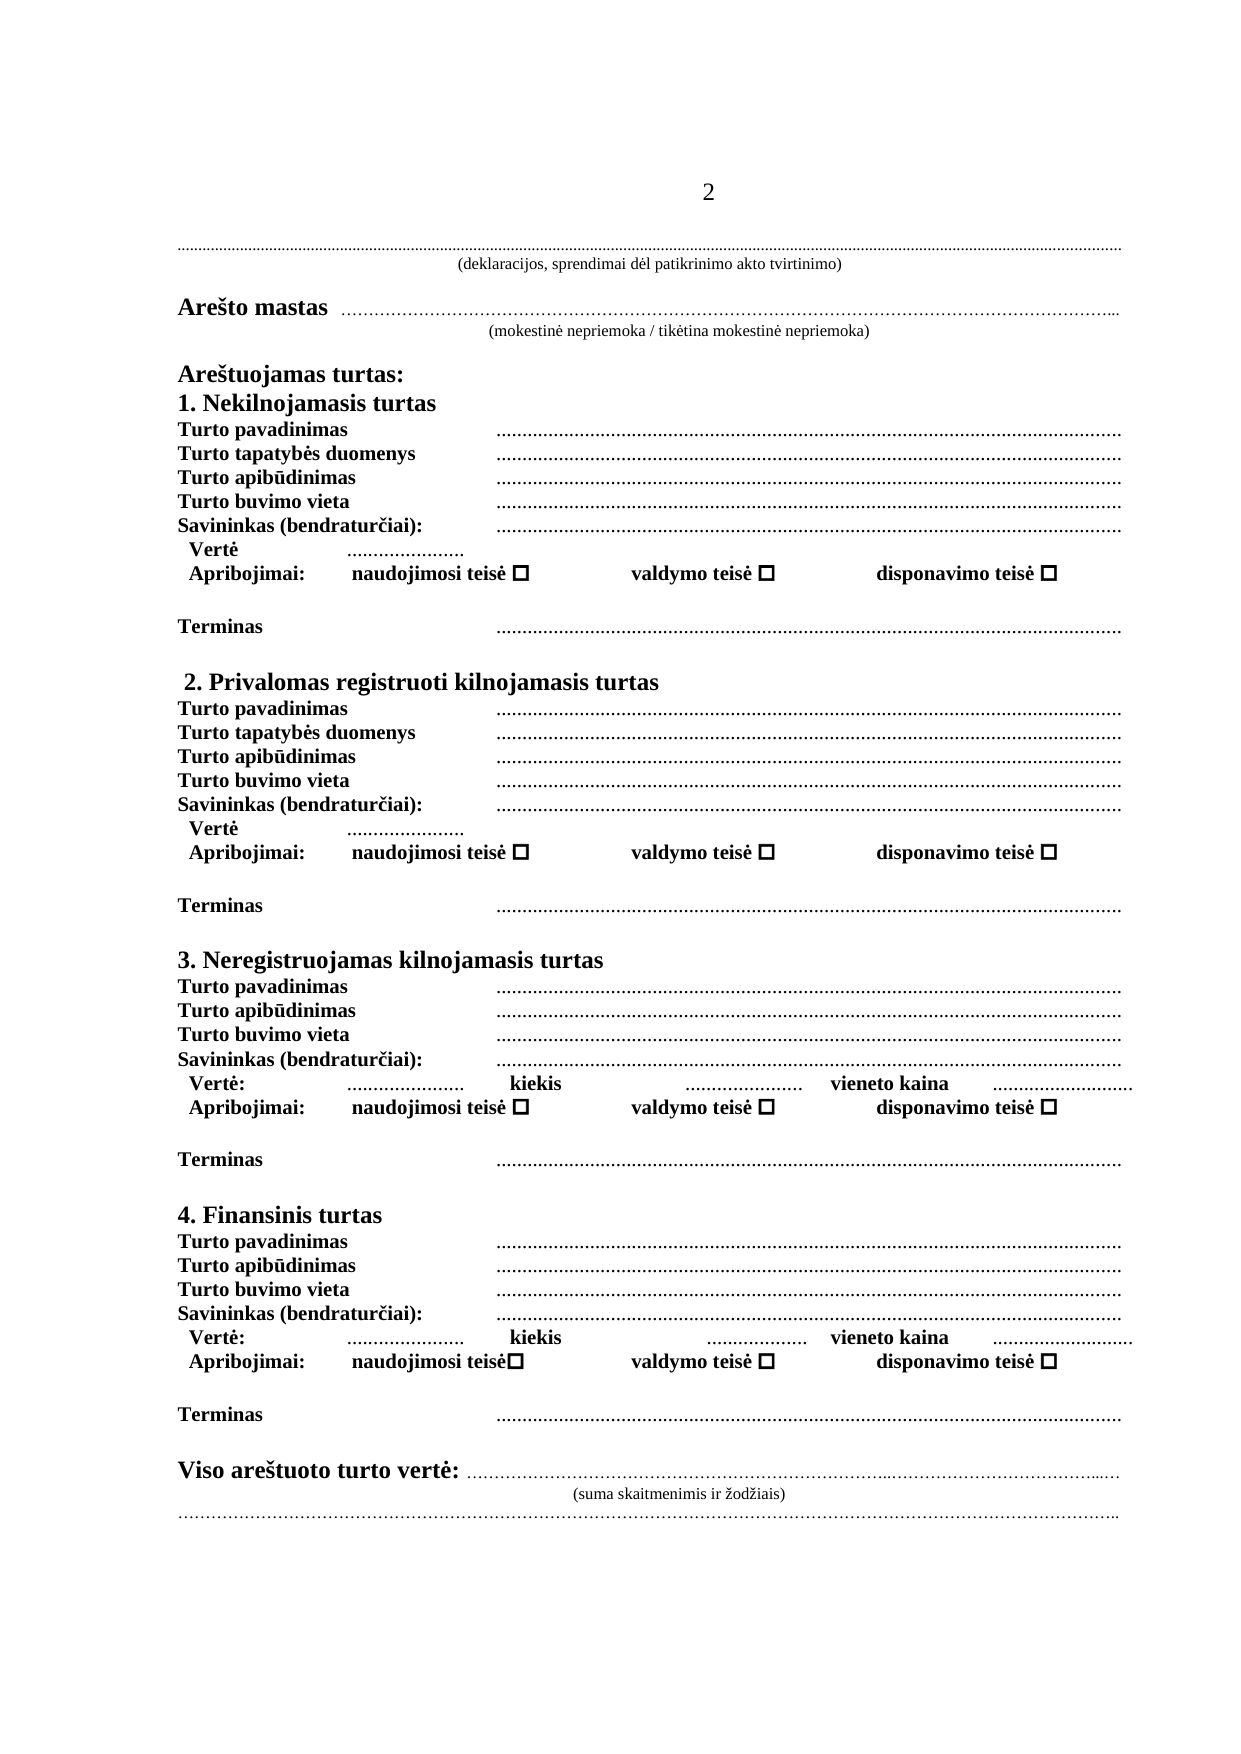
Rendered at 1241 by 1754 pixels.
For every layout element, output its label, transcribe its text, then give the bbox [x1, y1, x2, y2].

text 4. Finansinis turtas [177, 1200, 1181, 1229]
table_header kiekis [498, 1071, 674, 1094]
text Turto pavadinimas [177, 974, 1181, 998]
table_header [981, 1325, 1144, 1349]
table_header vieneto kaina [819, 1071, 981, 1094]
table_header vieneto kaina [819, 1325, 981, 1349]
text Terminas [177, 893, 1181, 917]
text Turto pavadinimas [177, 696, 1181, 719]
table_header [714, 816, 819, 840]
text Turto buvimo vieta [177, 1022, 1181, 1046]
table_cell Apribojimai: [177, 561, 340, 585]
text 1. Nekilnojamasis turtas [177, 388, 1181, 417]
table_header Vertė: [177, 1071, 336, 1094]
table_header [336, 1071, 498, 1094]
text Terminas [177, 1402, 1181, 1426]
text Arešto mastas …………………………………………………………………………………………………………………………... [177, 292, 1181, 321]
table_cell valdymo teisė  [620, 561, 865, 585]
text Turto apibūdinimas [177, 998, 1181, 1022]
table_header [819, 816, 981, 840]
text (suma skaitmenimis ir žodžiais) [177, 1484, 1181, 1503]
table_cell Apribojimai: [177, 1349, 340, 1373]
table_header [695, 1325, 819, 1349]
table_cell valdymo teisė  [620, 1095, 865, 1119]
table_cell Apribojimai: [177, 1095, 340, 1119]
text (deklaracijos, sprendimai dėl patikrinimo akto tvirtinimo) [177, 254, 1181, 273]
table_header [336, 1325, 498, 1349]
text Areštuojamas turtas: [177, 359, 1181, 388]
table_cell disponavimo teisė  [865, 561, 1144, 585]
table_cell naudojimosi teisė  [340, 1095, 620, 1119]
text Terminas [177, 614, 1181, 638]
table_header [819, 537, 981, 561]
text Terminas [177, 1147, 1181, 1171]
table_header Vertė [177, 537, 336, 561]
text Turto tapatybės duomenys [177, 441, 1181, 465]
text Turto buvimo vieta [177, 489, 1181, 513]
table_header [981, 1071, 1144, 1094]
table_header [981, 816, 1144, 840]
table_cell Apribojimai: [177, 840, 340, 864]
table_cell valdymo teisė  [620, 840, 865, 864]
table_cell naudojimosi teisė [340, 1349, 620, 1373]
text …………………………………………………………………………………………………………………………………………………….. [177, 1503, 1181, 1522]
table_cell disponavimo teisė  [865, 1095, 1144, 1119]
text Turto buvimo vieta [177, 768, 1181, 792]
table_cell valdymo teisė  [620, 1349, 865, 1373]
text Savininkas (bendraturčiai): [177, 513, 1181, 537]
text 2. Privalomas registruoti kilnojamasis turtas [177, 667, 1181, 696]
text Viso areštuoto turto vertė: …………………………………………………………………..………………………………...… [177, 1455, 1181, 1484]
table_header kiekis [498, 1325, 695, 1349]
text (mokestinė nepriemoka / tikėtina mokestinė nepriemoka) [177, 321, 1181, 340]
text 3. Neregistruojamas kilnojamasis turtas [177, 946, 1181, 974]
text Turto apibūdinimas [177, 465, 1181, 489]
table_cell disponavimo teisė  [865, 840, 1144, 864]
text Savininkas (bendraturčiai): [177, 1046, 1181, 1071]
table_cell naudojimosi teisė  [340, 840, 620, 864]
text Turto apibūdinimas [177, 744, 1181, 768]
table_header [498, 816, 714, 840]
table_header [336, 816, 498, 840]
text Turto pavadinimas [177, 1229, 1181, 1253]
table_header Vertė: [177, 1325, 336, 1349]
table_header [981, 537, 1144, 561]
table_header [498, 537, 674, 561]
table_cell naudojimosi teisė  [340, 561, 620, 585]
table_header [674, 537, 819, 561]
text Turto buvimo vieta [177, 1277, 1181, 1301]
table_header [674, 1071, 819, 1094]
table_cell disponavimo teisė  [865, 1349, 1144, 1373]
text Turto apibūdinimas [177, 1253, 1181, 1277]
table_header Vertė [177, 816, 336, 840]
text Turto tapatybės duomenys [177, 719, 1181, 744]
text Turto pavadinimas [177, 417, 1181, 441]
text Savininkas (bendraturčiai): [177, 1301, 1181, 1325]
table_header [336, 537, 498, 561]
text Savininkas (bendraturčiai): [177, 792, 1181, 816]
